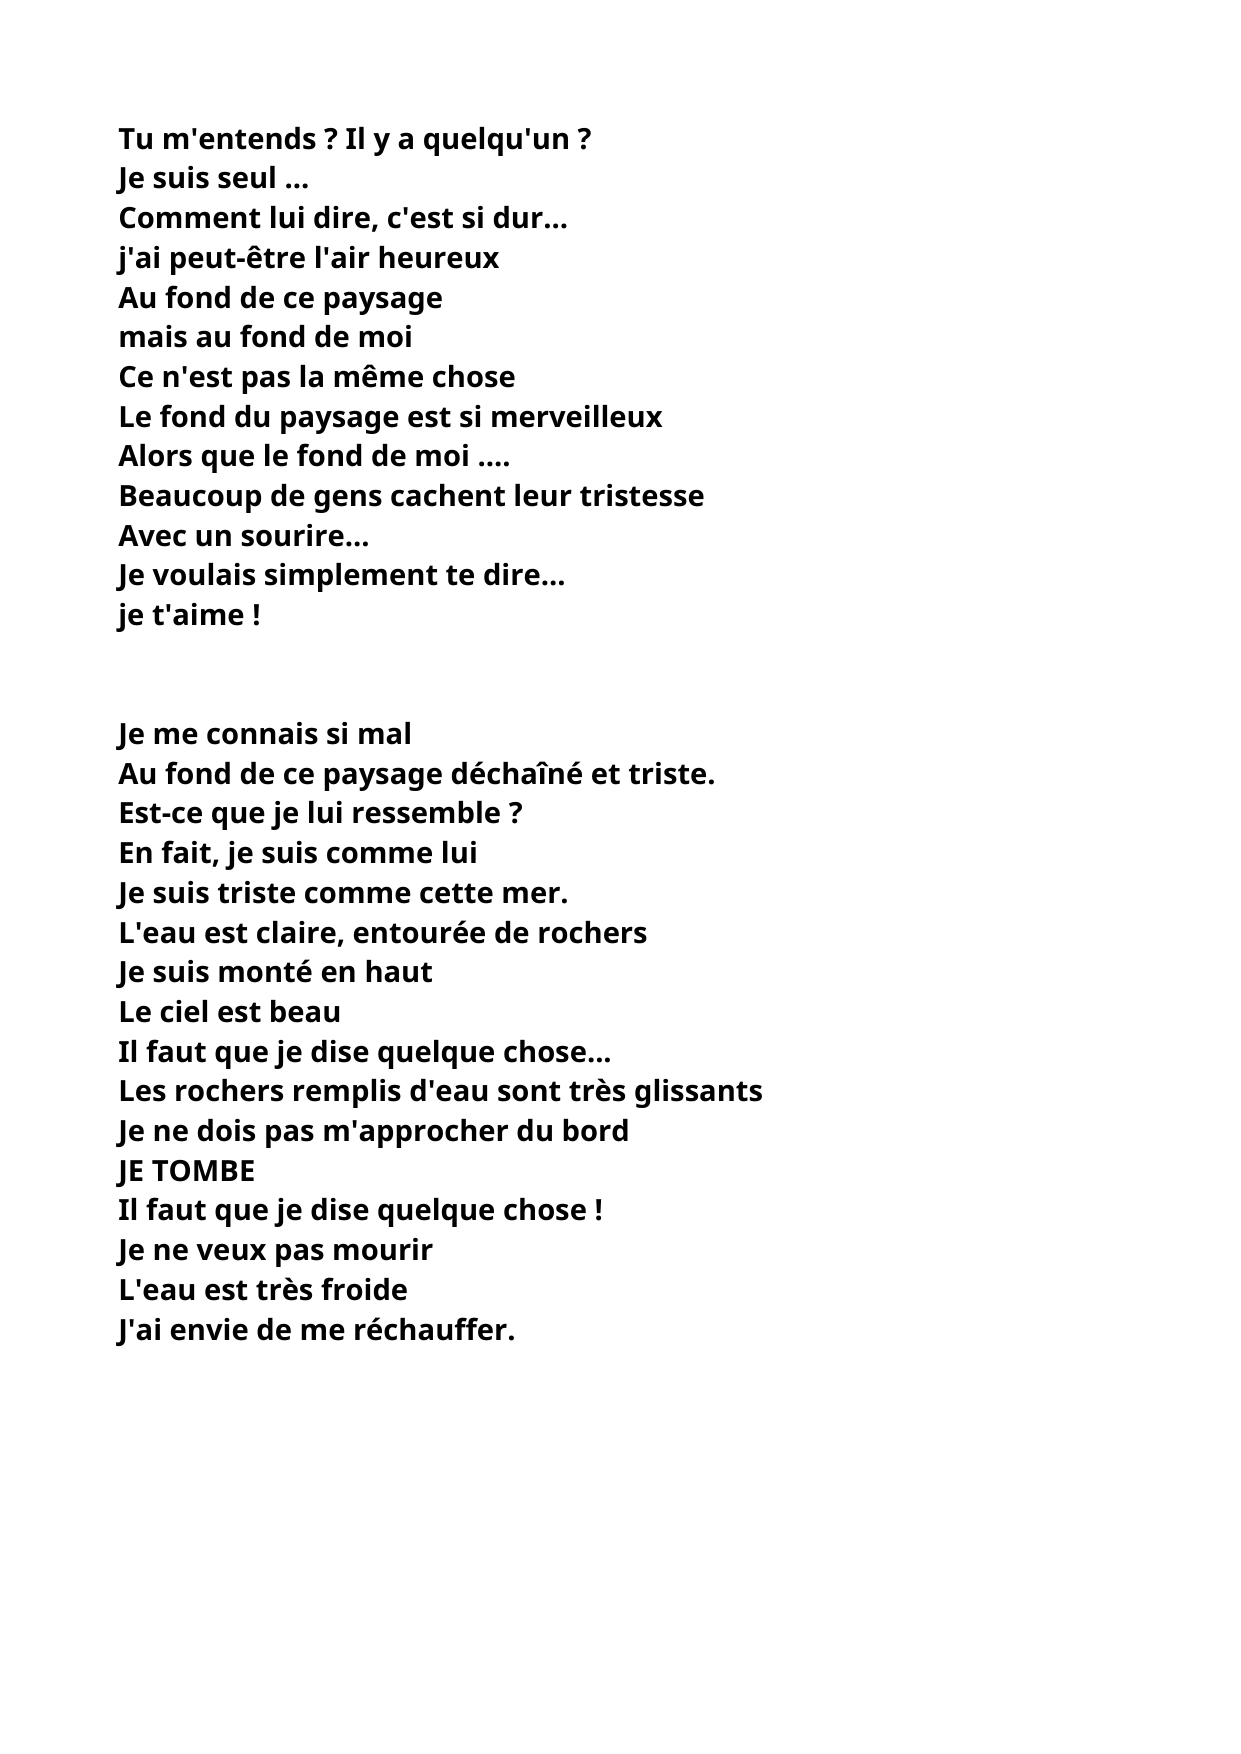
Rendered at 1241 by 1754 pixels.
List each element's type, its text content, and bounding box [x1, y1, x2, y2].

text Le ciel est beau [118, 991, 1122, 1031]
text JE TOMBE [118, 1150, 1122, 1190]
text Je suis monté en haut [118, 952, 1122, 991]
text Au fond de ce paysage déchaîné et triste. [118, 753, 1122, 793]
text J'ai envie de me réchauffer. [118, 1309, 1122, 1348]
text L'eau est claire, entourée de rochers [118, 912, 1122, 952]
text L'eau est très froide [118, 1269, 1122, 1309]
text Alors que le fond de moi .... [118, 436, 1122, 475]
text En fait, je suis comme lui [118, 832, 1122, 872]
text j'ai peut-être l'air heureux [118, 237, 1122, 277]
text Je me connais si mal [118, 713, 1122, 753]
text Tu m'entends ? Il y a quelqu'un ? [118, 118, 1122, 158]
text Je suis triste comme cette mer. [118, 872, 1122, 912]
text Les rochers remplis d'eau sont très glissants [118, 1071, 1122, 1110]
text Ce n'est pas la même chose [118, 356, 1122, 396]
text Beaucoup de gens cachent leur tristesse [118, 475, 1122, 515]
text Je ne veux pas mourir [118, 1229, 1122, 1269]
text Je ne dois pas m'approcher du bord [118, 1110, 1122, 1150]
text Avec un sourire... [118, 515, 1122, 555]
text Le fond du paysage est si merveilleux [118, 396, 1122, 436]
text Au fond de ce paysage [118, 277, 1122, 317]
text je t'aime ! [118, 594, 1122, 634]
text mais au fond de moi [118, 317, 1122, 356]
text Est-ce que je lui ressemble ? [118, 793, 1122, 832]
text Comment lui dire, c'est si dur... [118, 197, 1122, 237]
text Je voulais simplement te dire... [118, 555, 1122, 594]
text Il faut que je dise quelque chose... [118, 1031, 1122, 1071]
text Je suis seul ... [118, 158, 1122, 197]
text Il faut que je dise quelque chose ! [118, 1190, 1122, 1229]
